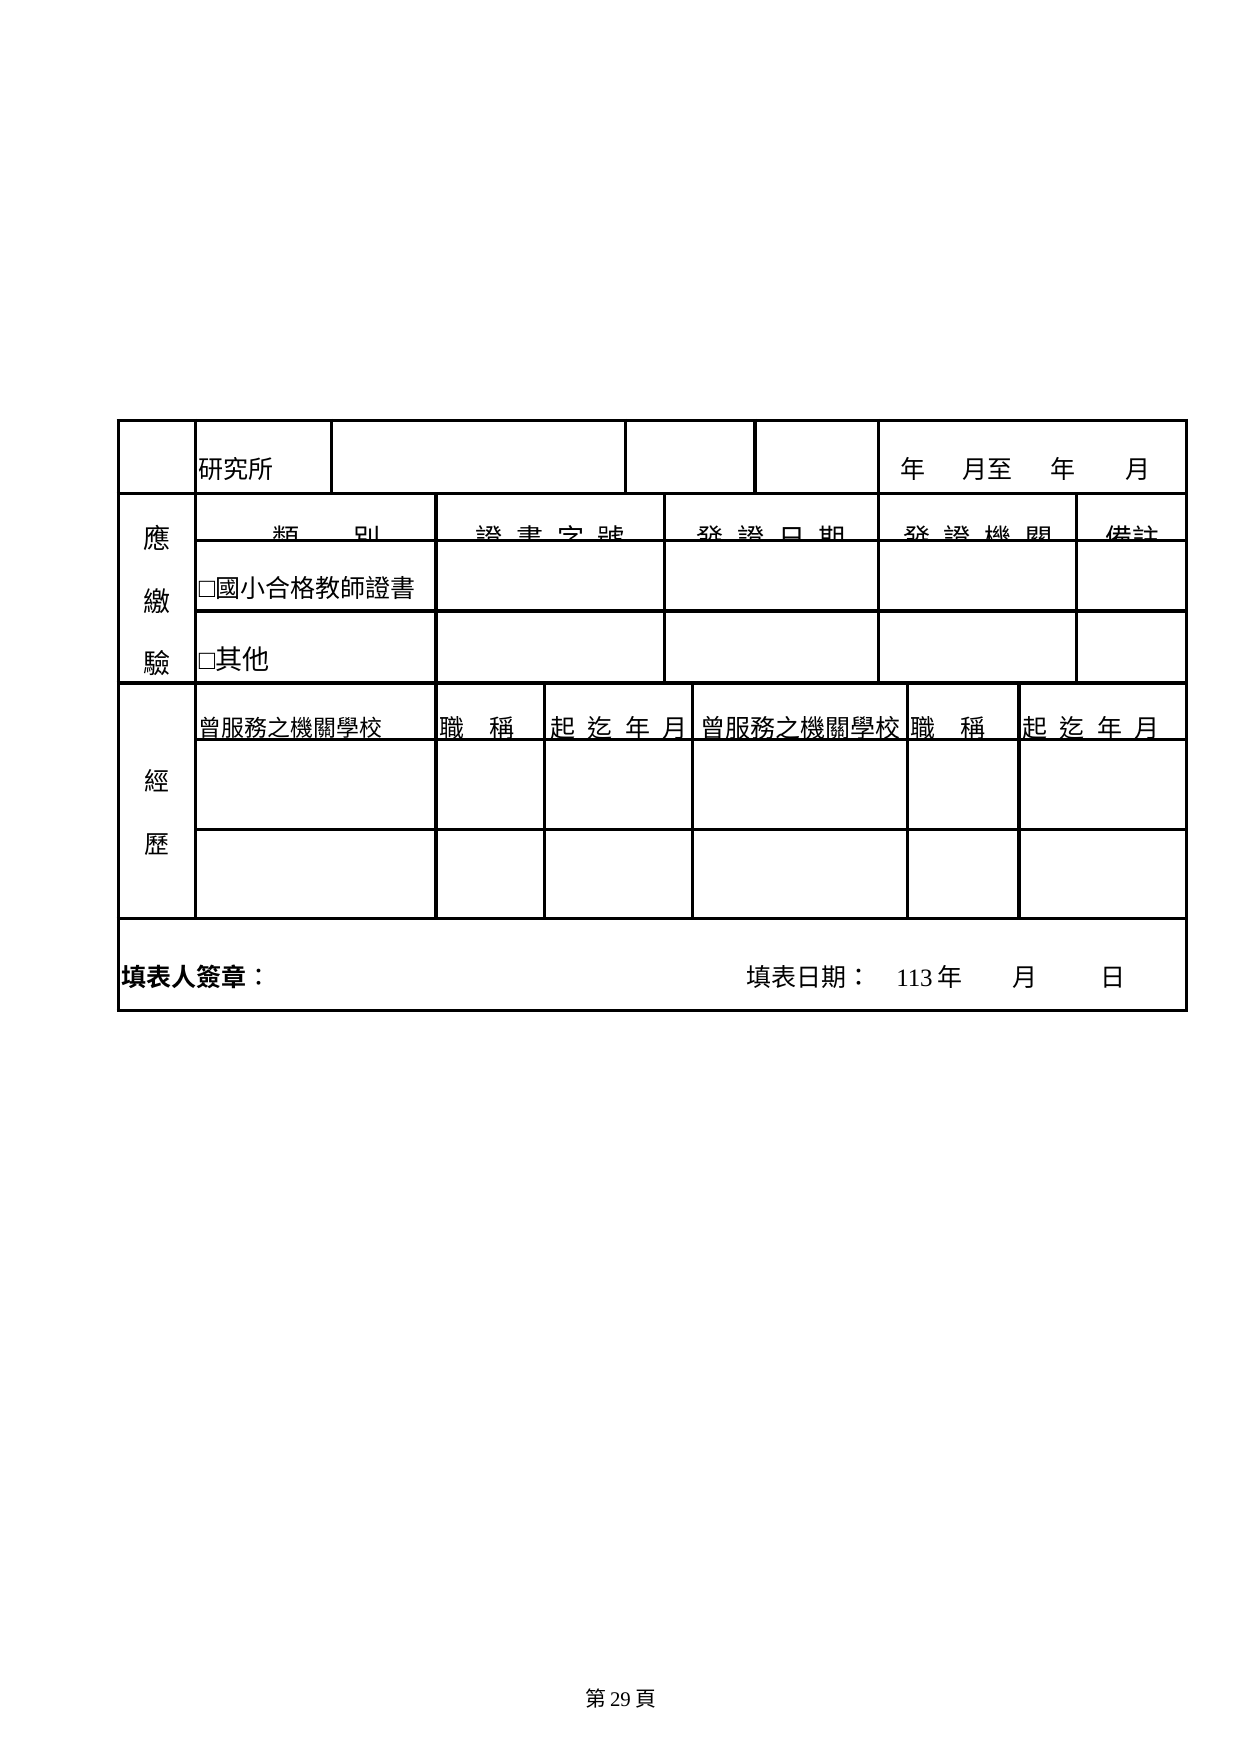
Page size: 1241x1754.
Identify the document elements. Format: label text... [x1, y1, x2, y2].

table_cell 備註 [1078, 495, 1185, 539]
table_cell [909, 831, 1017, 917]
table_cell 證 書 字 號 [438, 495, 663, 539]
table_cell 起 迄 年 月 [546, 685, 691, 738]
table_cell 研究所 [197, 422, 330, 492]
table_cell [666, 542, 877, 609]
table_cell [438, 613, 663, 681]
table_cell [438, 542, 663, 609]
table_cell 發 證 機 關 [880, 495, 1075, 539]
table_cell [694, 741, 906, 828]
table_cell [757, 422, 877, 492]
table_cell [1078, 613, 1185, 681]
table_cell [438, 741, 543, 828]
table_cell [546, 741, 691, 828]
table_cell 應 繳 驗 證 件 [120, 495, 194, 681]
table_cell [627, 422, 753, 492]
table_cell 填表人簽章： 填表日期： 113年 月 日 [120, 920, 1185, 1009]
table_cell [197, 741, 434, 828]
table_cell [880, 613, 1075, 681]
table_cell [333, 422, 624, 492]
table_cell [880, 542, 1075, 609]
table_cell 職 稱 [438, 685, 543, 738]
table_cell 曾服務之機關學校 [197, 685, 434, 738]
table_cell [1021, 831, 1185, 917]
table_cell 類 別 [197, 495, 434, 539]
table_cell 起 迄 年 月 [1021, 685, 1185, 738]
table_cell 發 證 日 期 [666, 495, 877, 539]
table_cell [438, 831, 543, 917]
table_cell 學 歷 [120, 422, 194, 492]
table_cell [666, 613, 877, 681]
table_cell □其他 [197, 613, 434, 681]
table_cell 經 歷 [120, 685, 194, 917]
table_cell □國小合格教師證書 [197, 542, 434, 609]
table_cell [1021, 741, 1185, 828]
table_cell [197, 831, 434, 917]
table_cell 年 月至 年 月 [880, 422, 1185, 492]
table_cell [694, 831, 906, 917]
table_cell 職 稱 [909, 685, 1017, 738]
table_cell 曾服務之機關學校 [694, 685, 906, 738]
table_cell [909, 741, 1017, 828]
table_cell [546, 831, 691, 917]
table_cell [1078, 542, 1185, 609]
